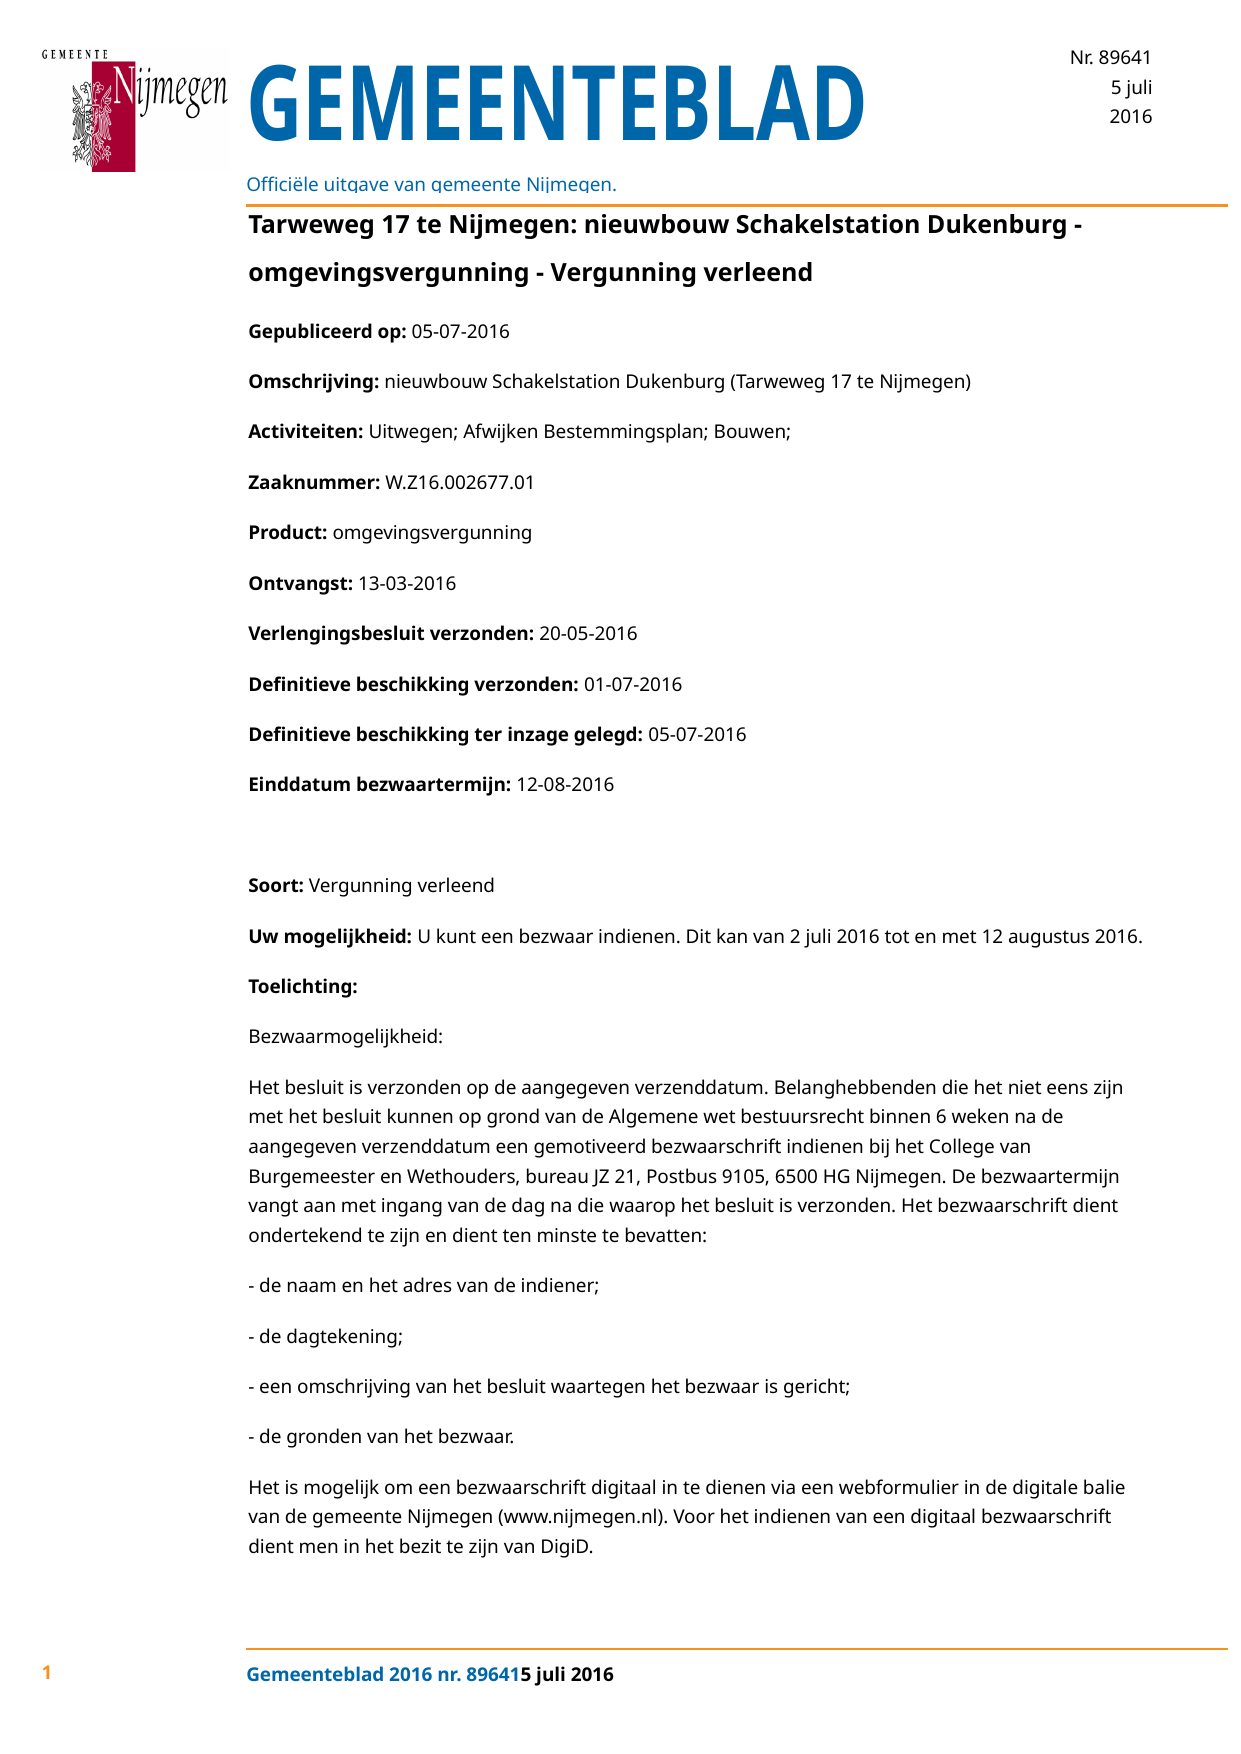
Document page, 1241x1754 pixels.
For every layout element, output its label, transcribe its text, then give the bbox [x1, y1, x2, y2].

text Bezwaarmogelijkheid: [248, 1024, 1152, 1049]
text Toelichting: [248, 973, 1152, 999]
text Definitieve beschikking verzonden: 01-07-2016 [248, 671, 1152, 697]
text Omschrijving: nieuwbouw Schakelstation Dukenburg (Tarweweg 17 te Nijmegen) [248, 368, 1152, 394]
text Einddatum bezwaartermijn: 12-08-2016 [248, 772, 1152, 797]
text Activiteiten: Uitwegen; Afwijken Bestemmingsplan; Bouwen; [248, 419, 1152, 444]
text Uw mogelijkheid: U kunt een bezwaar indienen. Dit kan van 2 juli 2016 tot en met 12 augustus 2016. [248, 923, 1152, 949]
text Definitieve beschikking ter inzage gelegd: 05-07-2016 [248, 721, 1152, 747]
text - de dagtekening; [248, 1323, 1152, 1349]
text Tarweweg 17 te Nijmegen: nieuwbouw Schakelstation Dukenburg - omgevingsvergunning - Vergunning verleend [248, 207, 1152, 288]
picture [41, 47, 231, 172]
text Gepubliceerd op: 05-07-2016 [248, 318, 1152, 344]
text Het is mogelijk om een bezwaarschrift digitaal in te dienen via een webformulier in de digitale balie van de gemeente Nijmegen (www.nijmegen.nl). Voor het indienen van een digitaal bezwaarschrift dient men in het bezit te zijn van DigiD. [248, 1474, 1152, 1559]
text Soort: Vergunning verleend [248, 872, 1152, 898]
text Product: omgevingsvergunning [248, 519, 1152, 545]
text - de gronden van het bezwaar. [248, 1424, 1152, 1449]
text Ontvangst: 13-03-2016 [248, 570, 1152, 596]
text Zaaknummer: W.Z16.002677.01 [248, 469, 1152, 495]
text Het besluit is verzonden op de aangegeven verzenddatum. Belanghebbenden die het niet eens zijn met het besluit kunnen op grond van de Algemene wet bestuursrecht binnen 6 weken na de aangegeven verzenddatum een gemotiveerd bezwaarschrift indienen bij het College van Burgemeester en Wethouders, bureau JZ 21, Postbus 9105, 6500 HG Nijmegen. De bezwaartermijn vangt aan met ingang van de dag na die waarop het besluit is verzonden. Het bezwaarschrift dient ondertekend te zijn en dient ten minste te bevatten: [248, 1074, 1152, 1248]
text Verlengingsbesluit verzonden: 20-05-2016 [248, 620, 1152, 646]
text - de naam en het adres van de indiener; [248, 1272, 1152, 1298]
text - een omschrijving van het besluit waartegen het bezwaar is gericht; [248, 1373, 1152, 1399]
